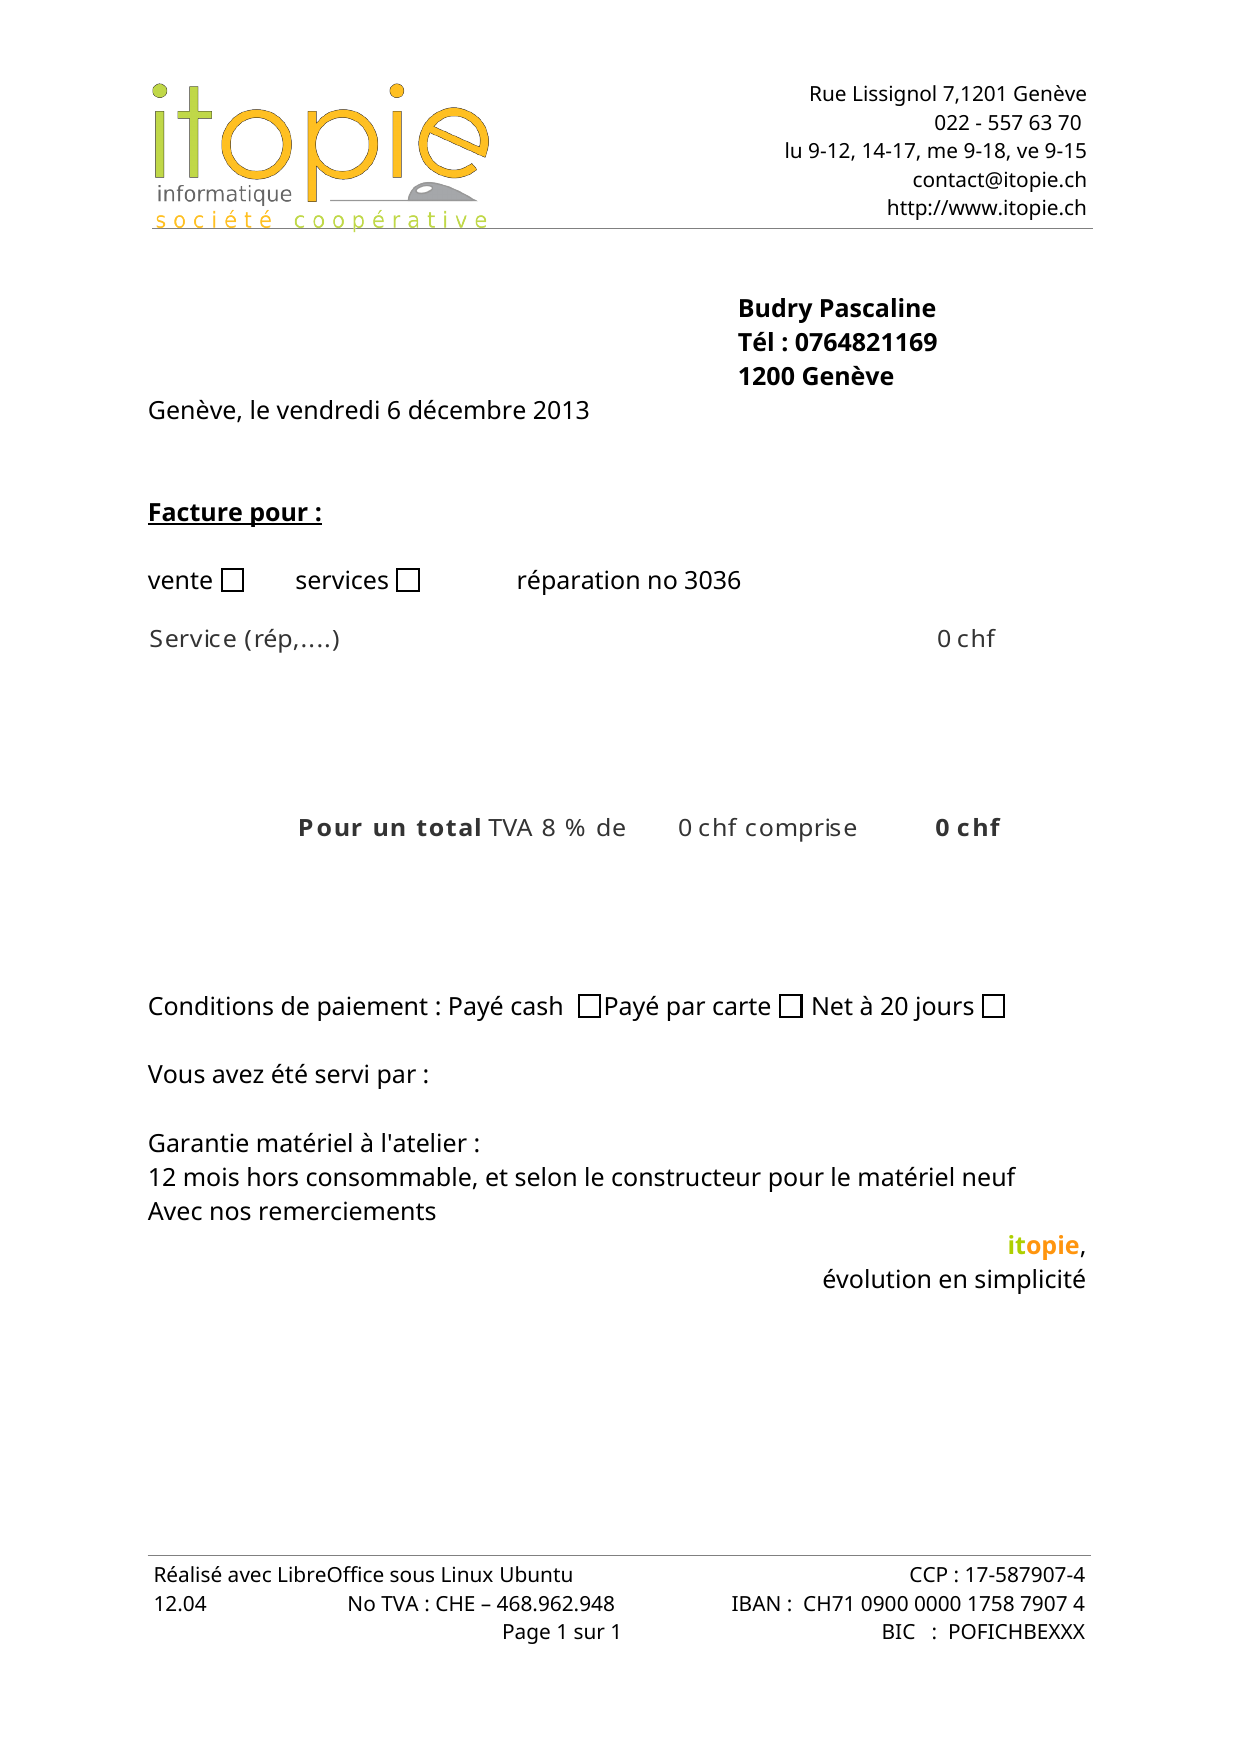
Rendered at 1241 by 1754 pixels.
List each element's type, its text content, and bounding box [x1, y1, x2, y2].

text Avec nos remerciements [148, 1193, 1093, 1227]
text Facture pour : [148, 495, 1093, 529]
text Genève, le vendredi 6 décembre 2013 [148, 392, 1093, 427]
text vente services réparation no 3036 [148, 563, 1093, 597]
text Budry Pascaline [148, 290, 1093, 324]
picture [138, 72, 500, 244]
text évolution en simplicité [148, 1262, 1093, 1296]
text Tél : 0764821169 [148, 324, 1093, 358]
text itopie, [148, 1227, 1093, 1262]
text 12 mois hors consommable, et selon le constructeur pour le matériel neuf [148, 1159, 1093, 1193]
text Garantie matériel à l'atelier : [148, 1125, 1093, 1159]
text 1200 Genève [148, 358, 1093, 392]
text Conditions de paiement : Payé cash Payé par carte Net à 20 jours [148, 989, 1093, 1023]
text Vous avez été servi par : [148, 1057, 1093, 1091]
